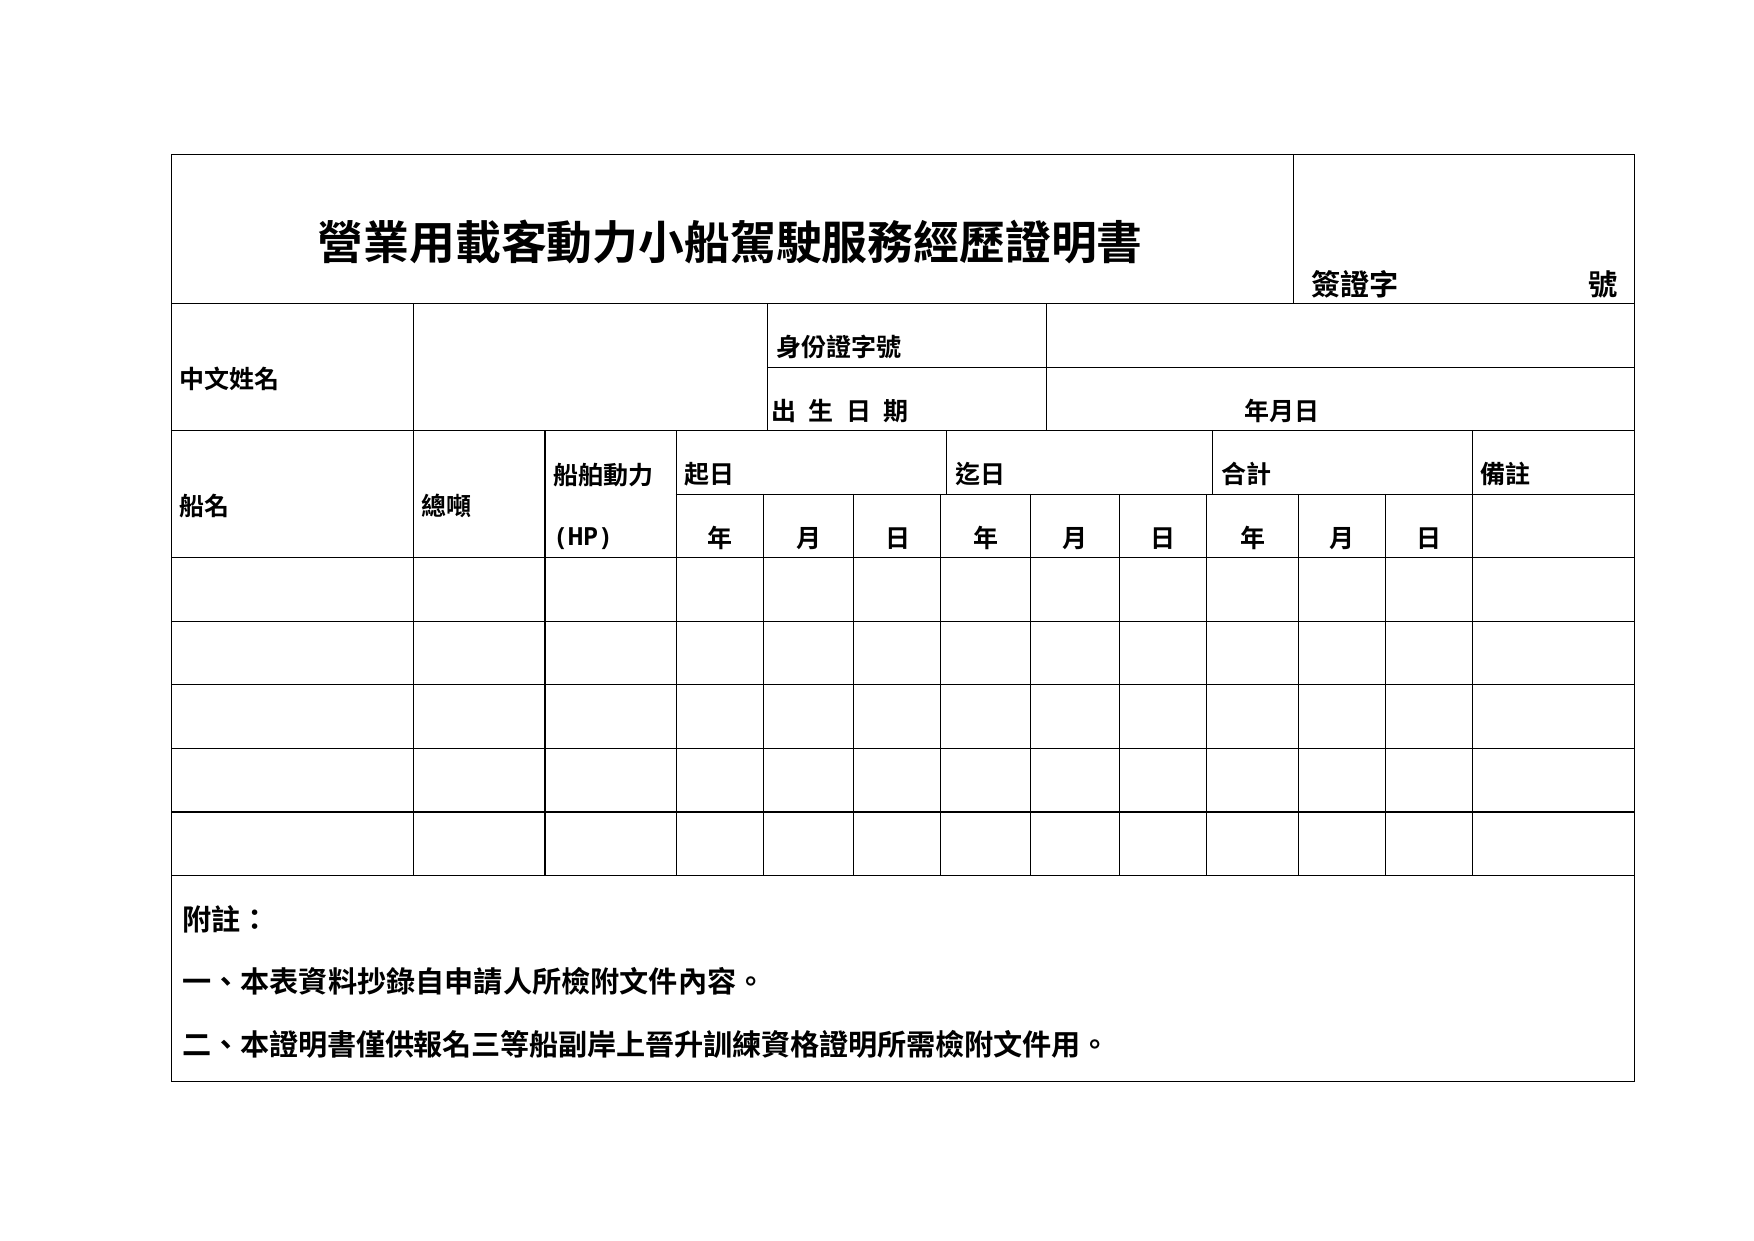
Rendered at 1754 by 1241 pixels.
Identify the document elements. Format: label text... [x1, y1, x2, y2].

table_cell [677, 558, 763, 621]
table_cell 中文姓名 [172, 304, 413, 430]
table_cell [546, 558, 676, 621]
table_cell 起日 [677, 431, 946, 494]
table_cell [1473, 685, 1634, 748]
table_cell [1299, 622, 1385, 684]
table_cell [1207, 558, 1298, 621]
table_cell [854, 558, 940, 621]
table_cell [172, 813, 413, 875]
table_cell [1120, 749, 1206, 811]
table_cell [1299, 813, 1385, 875]
table_cell 備註 [1473, 431, 1634, 494]
table_cell [1386, 749, 1472, 811]
table_cell [172, 622, 413, 684]
table_cell [414, 749, 544, 811]
table_cell [854, 749, 940, 811]
table_cell [1031, 685, 1119, 748]
table_cell 合計 [1213, 431, 1472, 494]
table_cell [546, 813, 676, 875]
table_cell [414, 558, 544, 621]
table_cell [414, 685, 544, 748]
table_cell [1299, 558, 1385, 621]
table_header 簽證字 號 [1294, 155, 1634, 303]
table_cell [941, 558, 1030, 621]
table_cell 船名 [172, 431, 413, 557]
table_cell 迄日 [947, 431, 1212, 494]
table_cell [546, 622, 676, 684]
table_cell [1047, 304, 1634, 367]
table_cell [764, 749, 853, 811]
table_cell [1120, 685, 1206, 748]
table_cell [1207, 749, 1298, 811]
table_cell [941, 813, 1030, 875]
table_cell [1120, 558, 1206, 621]
table_cell [677, 749, 763, 811]
table_cell [546, 749, 676, 811]
table_cell 月 [1299, 495, 1385, 557]
table_cell [1031, 558, 1119, 621]
table_cell 船舶動力 (HP) [546, 431, 676, 557]
table_cell 年月日 [1047, 368, 1634, 430]
table_cell [764, 685, 853, 748]
table_cell [854, 622, 940, 684]
table_cell [941, 749, 1030, 811]
table_cell [1473, 495, 1634, 557]
table_cell 日 [1120, 495, 1206, 557]
table_cell [677, 813, 763, 875]
table_cell [1386, 558, 1472, 621]
table_cell [1473, 749, 1634, 811]
table_cell [1207, 685, 1298, 748]
table_cell [854, 685, 940, 748]
table_cell [1473, 813, 1634, 875]
table_cell [1473, 558, 1634, 621]
table_cell 身份證字號 [768, 304, 1046, 367]
table_cell [414, 813, 544, 875]
table_cell 年 [941, 495, 1030, 557]
table_cell 總噸 [414, 431, 544, 557]
table_cell 日 [1386, 495, 1472, 557]
table_cell [546, 685, 676, 748]
table_cell 年 [1207, 495, 1298, 557]
table_cell [1473, 622, 1634, 684]
table_cell 年 [677, 495, 763, 557]
table_cell [1386, 622, 1472, 684]
table_cell [764, 813, 853, 875]
table_cell [1031, 622, 1119, 684]
table_cell 出 生 日 期 [768, 368, 1046, 430]
table_cell [1120, 622, 1206, 684]
table_cell 月 [764, 495, 853, 557]
table_cell [941, 622, 1030, 684]
table_cell [1207, 622, 1298, 684]
table_cell [1207, 813, 1298, 875]
table_cell [1120, 813, 1206, 875]
table_cell [1299, 685, 1385, 748]
table_cell [677, 685, 763, 748]
table_cell [1299, 749, 1385, 811]
table_cell [1386, 813, 1472, 875]
table_cell [1031, 813, 1119, 875]
table_cell [414, 622, 544, 684]
table_cell [172, 558, 413, 621]
table_cell [172, 749, 413, 811]
table_cell [172, 685, 413, 748]
table_cell [941, 685, 1030, 748]
table_cell [677, 622, 763, 684]
table_cell 附註： 一、本表資料抄錄自申請人所檢附文件內容。 二、本證明書僅供報名三等船副岸上晉升訓練資格證明所需檢附文件用。 [172, 876, 1634, 1081]
table_cell [414, 304, 767, 430]
table_header 營業用載客動力小船駕駛服務經歷證明書 [172, 155, 1293, 303]
table_cell [854, 813, 940, 875]
table_cell [1031, 749, 1119, 811]
table_cell [1386, 685, 1472, 748]
table_cell [764, 622, 853, 684]
table_cell 日 [854, 495, 940, 557]
table_cell [764, 558, 853, 621]
table_cell 月 [1031, 495, 1119, 557]
